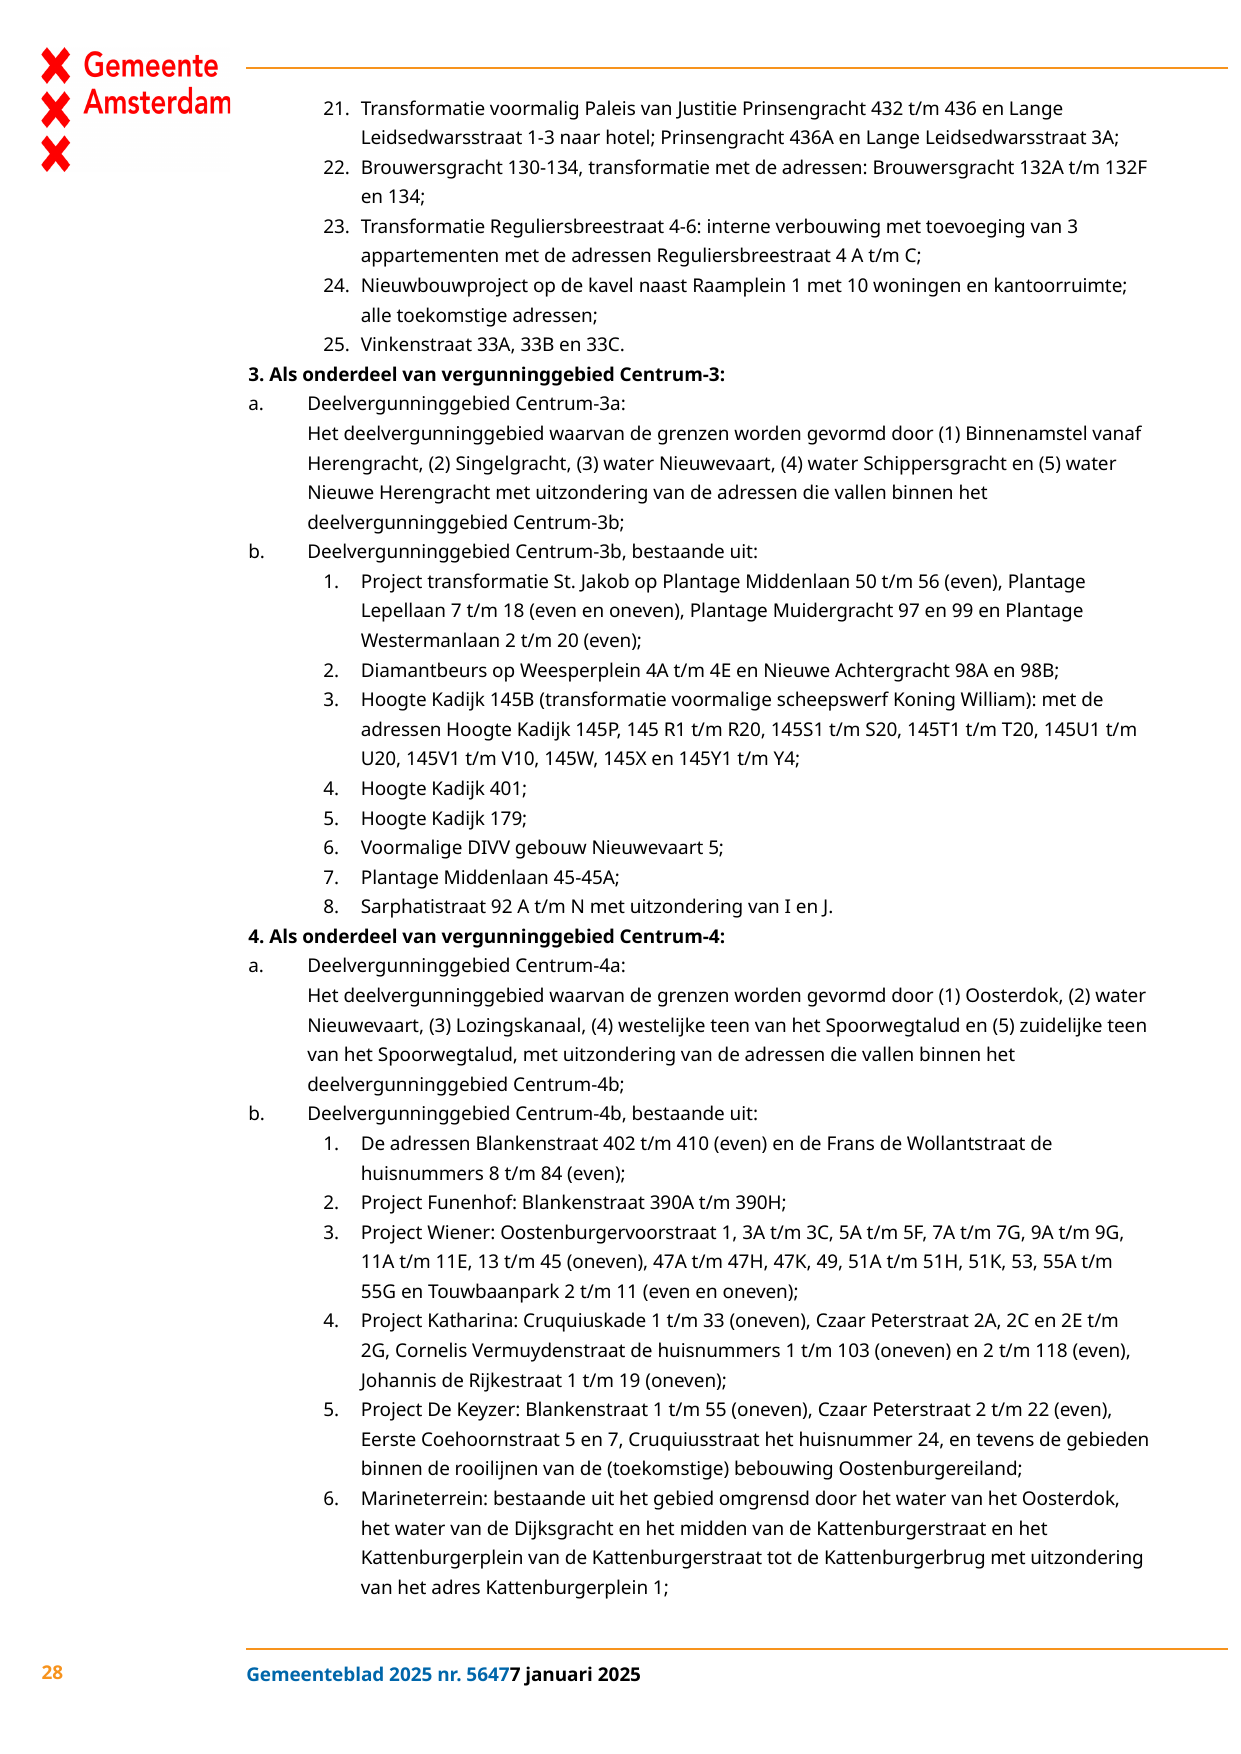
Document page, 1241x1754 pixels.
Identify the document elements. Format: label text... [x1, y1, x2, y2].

list Brouwersgracht 130-134, transformatie met de adressen: Brouwersgracht 132A t/m 132F en 134; [323, 154, 1152, 209]
text 3. Als onderdeel van vergunninggebied Centrum-3: [248, 361, 1152, 387]
list Hoogte Kadijk 401; [323, 775, 1152, 801]
list Het deelvergunninggebied waarvan de grenzen worden gevormd door (1) Binnenamstel vanaf Herengracht, (2) Singelgracht, (3) water Nieuwevaart, (4) water Schippersgracht en (5) water Nieuwe Herengracht met uitzondering van de adressen die vallen binnen het deelvergunninggebied Centrum-3b; [248, 420, 1152, 535]
picture [41, 47, 231, 172]
list Project De Keyzer: Blankenstraat 1 t/m 55 (oneven), Czaar Peterstraat 2 t/m 22 (even), Eerste Coehoornstraat 5 en 7, Cruquiusstraat het huisnummer 24, en tevens de gebieden binnen de rooilijnen van de (toekomstige) bebouwing Oostenburgereiland; [323, 1396, 1152, 1481]
list Project Funenhof: Blankenstraat 390A t/m 390H; [323, 1189, 1152, 1215]
list Project transformatie St. Jakob op Plantage Middenlaan 50 t/m 56 (even), Plantage Lepellaan 7 t/m 18 (even en oneven), Plantage Muidergracht 97 en 99 en Plantage Westermanlaan 2 t/m 20 (even); [323, 568, 1152, 653]
list Het deelvergunninggebied waarvan de grenzen worden gevormd door (1) Oosterdok, (2) water Nieuwevaart, (3) Lozingskanaal, (4) westelijke teen van het Spoorwegtalud en (5) zuidelijke teen van het Spoorwegtalud, met uitzondering van de adressen die vallen binnen het deelvergunninggebied Centrum-4b; [248, 982, 1152, 1097]
list Marineterrein: bestaande uit het gebied omgrensd door het water van het Oosterdok, het water van de Dijksgracht en het midden van de Kattenburgerstraat en het Kattenburgerplein van de Kattenburgerstraat tot de Kattenburgerbrug met uitzondering van het adres Kattenburgerplein 1; [323, 1485, 1152, 1600]
text 4. Als onderdeel van vergunninggebied Centrum-4: [248, 923, 1152, 949]
list Deelvergunninggebied Centrum-3b, bestaande uit: [248, 538, 1152, 564]
list Deelvergunninggebied Centrum-3a: [248, 391, 1152, 416]
list Deelvergunninggebied Centrum-4b, bestaande uit: [248, 1101, 1152, 1126]
list Voormalige DIVV gebouw Nieuwevaart 5; [323, 834, 1152, 860]
list De adressen Blankenstraat 402 t/m 410 (even) en de Frans de Wollantstraat de huisnummers 8 t/m 84 (even); [323, 1130, 1152, 1186]
list Hoogte Kadijk 179; [323, 805, 1152, 831]
list Project Katharina: Cruquiuskade 1 t/m 33 (oneven), Czaar Peterstraat 2A, 2C en 2E t/m 2G, Cornelis Vermuydenstraat de huisnummers 1 t/m 103 (oneven) en 2 t/m 118 (even), Johannis de Rijkestraat 1 t/m 19 (oneven); [323, 1308, 1152, 1393]
list Sarphatistraat 92 A t/m N met uitzondering van I en J. [323, 893, 1152, 919]
list Project Wiener: Oostenburgervoorstraat 1, 3A t/m 3C, 5A t/m 5F, 7A t/m 7G, 9A t/m 9G, 11A t/m 11E, 13 t/m 45 (oneven), 47A t/m 47H, 47K, 49, 51A t/m 51H, 51K, 53, 55A t/m 55G en Touwbaanpark 2 t/m 11 (even en oneven); [323, 1219, 1152, 1304]
list Diamantbeurs op Weesperplein 4A t/m 4E en Nieuwe Achtergracht 98A en 98B; [323, 657, 1152, 683]
list Transformatie Reguliersbreestraat 4-6: interne verbouwing met toevoeging van 3 appartementen met de adressen Reguliersbreestraat 4 A t/m C; [323, 213, 1152, 268]
list Transformatie voormalig Paleis van Justitie Prinsengracht 432 t/m 436 en Lange Leidsedwarsstraat 1-3 naar hotel; Prinsengracht 436A en Lange Leidsedwarsstraat 3A; [323, 95, 1152, 150]
list Nieuwbouwproject op de kavel naast Raamplein 1 met 10 woningen en kantoorruimte; alle toekomstige adressen; [323, 272, 1152, 328]
list Hoogte Kadijk 145B (transformatie voormalige scheepswerf Koning William): met de adressen Hoogte Kadijk 145P, 145 R1 t/m R20, 145S1 t/m S20, 145T1 t/m T20, 145U1 t/m U20, 145V1 t/m V10, 145W, 145X en 145Y1 t/m Y4; [323, 686, 1152, 771]
list Plantage Middenlaan 45-45A; [323, 864, 1152, 890]
list Deelvergunninggebied Centrum-4a: [248, 953, 1152, 978]
list Vinkenstraat 33A, 33B en 33C. [323, 331, 1152, 357]
